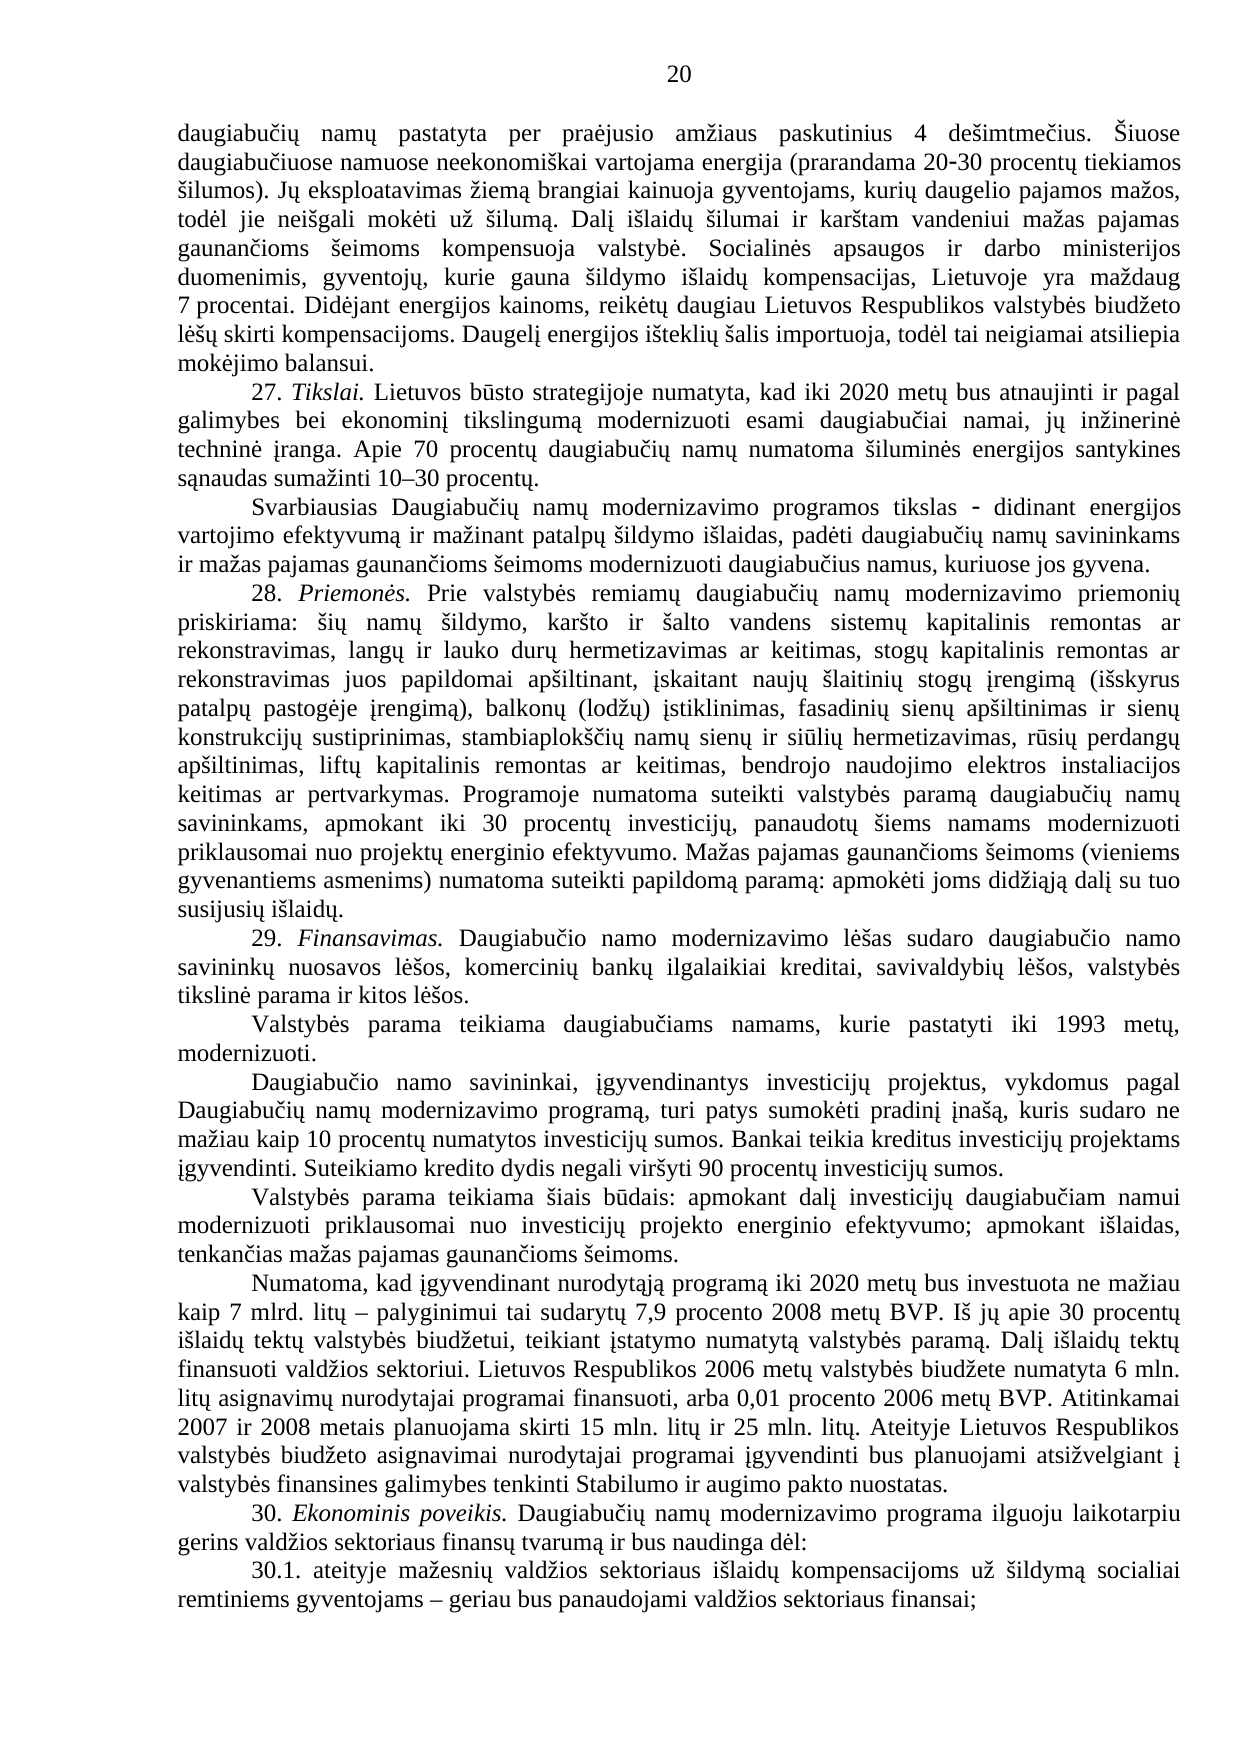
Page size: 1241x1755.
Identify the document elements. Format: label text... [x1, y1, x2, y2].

text 30.1. ateityje mažesnių valdžios sektoriaus išlaidų kompensacijoms už šildymą socialiai remtiniems gyventojams – geriau bus panaudojami valdžios sektoriaus finansai; [177, 1556, 1181, 1613]
text 28. Priemonės. Prie valstybės remiamų daugiabučių namų modernizavimo priemonių priskiriama: šių namų šildymo, karšto ir šalto vandens sistemų kapitalinis remontas ar rekonstravimas, langų ir lauko durų hermetizavimas ar keitimas, stogų kapitalinis remontas ar rekonstravimas juos papildomai apšiltinant, įskaitant naujų šlaitinių stogų įrengimą (išskyrus patalpų pastogėje įrengimą), balkonų (lodžų) įstiklinimas, fasadinių sienų apšiltinimas ir sienų konstrukcijų sustiprinimas, stambiaplokščių namų sienų ir siūlių hermetizavimas, rūsių perdangų apšiltinimas, liftų kapitalinis remontas ar keitimas, bendrojo naudojimo elektros instaliacijos keitimas ar pertvarkymas. Programoje numatoma suteikti valstybės paramą daugiabučių namų savininkams, apmokant iki 30 procentų investicijų, panaudotų šiems namams modernizuoti priklausomai nuo projektų energinio efektyvumo. Mažas pajamas gaunančioms šeimoms (vieniems gyvenantiems asmenims) numatoma suteikti papildomą paramą: apmokėti joms didžiąją dalį su tuo susijusių išlaidų. [177, 578, 1181, 923]
text daugiabučių namų pastatyta per praėjusio amžiaus paskutinius 4 dešimtmečius. Šiuose daugiabučiuose namuose neekonomiškai vartojama energija (prarandama 2030 procentų tiekiamos šilumos). Jų eksploatavimas žiemą brangiai kainuoja gyventojams, kurių daugelio pajamos mažos, todėl jie neišgali mokėti už šilumą. Dalį išlaidų šilumai ir karštam vandeniui mažas pajamas gaunančioms šeimoms kompensuoja valstybė. Socialinės apsaugos ir darbo ministerijos duomenimis, gyventojų, kurie gauna šildymo išlaidų kompensacijas, Lietuvoje yra maždaug 7 procentai. Didėjant energijos kainoms, reikėtų daugiau Lietuvos Respublikos valstybės biudžeto lėšų skirti kompensacijoms. Daugelį energijos išteklių šalis importuoja, todėl tai neigiamai atsiliepia mokėjimo balansui. [177, 118, 1181, 377]
text Svarbiausias Daugiabučių namų modernizavimo programos tikslas  didinant energijos vartojimo efektyvumą ir mažinant patalpų šildymo išlaidas, padėti daugiabučių namų savininkams ir mažas pajamas gaunančioms šeimoms modernizuoti daugiabučius namus, kuriuose jos gyvena. [177, 492, 1181, 578]
text Valstybės parama teikiama šiais būdais: apmokant dalį investicijų daugiabučiam namui modernizuoti priklausomai nuo investicijų projekto energinio efektyvumo; apmokant išlaidas, tenkančias mažas pajamas gaunančioms šeimoms. [177, 1182, 1181, 1268]
text 27. Tikslai. Lietuvos būsto strategijoje numatyta, kad iki 2020 metų bus atnaujinti ir pagal galimybes bei ekonominį tikslingumą modernizuoti esami daugiabučiai namai, jų inžinerinė techninė įranga. Apie 70 procentų daugiabučių namų numatoma šiluminės energijos santykines sąnaudas sumažinti 10–30 procentų. [177, 377, 1181, 492]
text 29. Finansavimas. Daugiabučio namo modernizavimo lėšas sudaro daugiabučio namo savininkų nuosavos lėšos, komercinių bankų ilgalaikiai kreditai, savivaldybių lėšos, valstybės tikslinė parama ir kitos lėšos. [177, 923, 1181, 1009]
text Numatoma, kad įgyvendinant nurodytąją programą iki 2020 metų bus investuota ne mažiau kaip 7 mlrd. litų – palyginimui tai sudarytų 7,9 procento 2008 metų BVP. Iš jų apie 30 procentų išlaidų tektų valstybės biudžetui, teikiant įstatymo numatytą valstybės paramą. Dalį išlaidų tektų finansuoti valdžios sektoriui. Lietuvos Respublikos 2006 metų valstybės biudžete numatyta 6 mln. litų asignavimų nurodytajai programai finansuoti, arba 0,01 procento 2006 metų BVP. Atitinkamai 2007 ir 2008 metais planuojama skirti 15 mln. litų ir 25 mln. litų. Ateityje Lietuvos Respublikos valstybės biudžeto asignavimai nurodytajai programai įgyvendinti bus planuojami atsižvelgiant į valstybės finansines galimybes tenkinti Stabilumo ir augimo pakto nuostatas. [177, 1268, 1181, 1498]
text 30. Ekonominis poveikis. Daugiabučių namų modernizavimo programa ilguoju laikotarpiu gerins valdžios sektoriaus finansų tvarumą ir bus naudinga dėl: [177, 1498, 1181, 1556]
text Valstybės parama teikiama daugiabučiams namams, kurie pastatyti iki 1993 metų, modernizuoti. [177, 1009, 1181, 1067]
text Daugiabučio namo savininkai, įgyvendinantys investicijų projektus, vykdomus pagal Daugiabučių namų modernizavimo programą, turi patys sumokėti pradinį įnašą, kuris sudaro ne mažiau kaip 10 procentų numatytos investicijų sumos. Bankai teikia kreditus investicijų projektams įgyvendinti. Suteikiamo kredito dydis negali viršyti 90 procentų investicijų sumos. [177, 1067, 1181, 1182]
